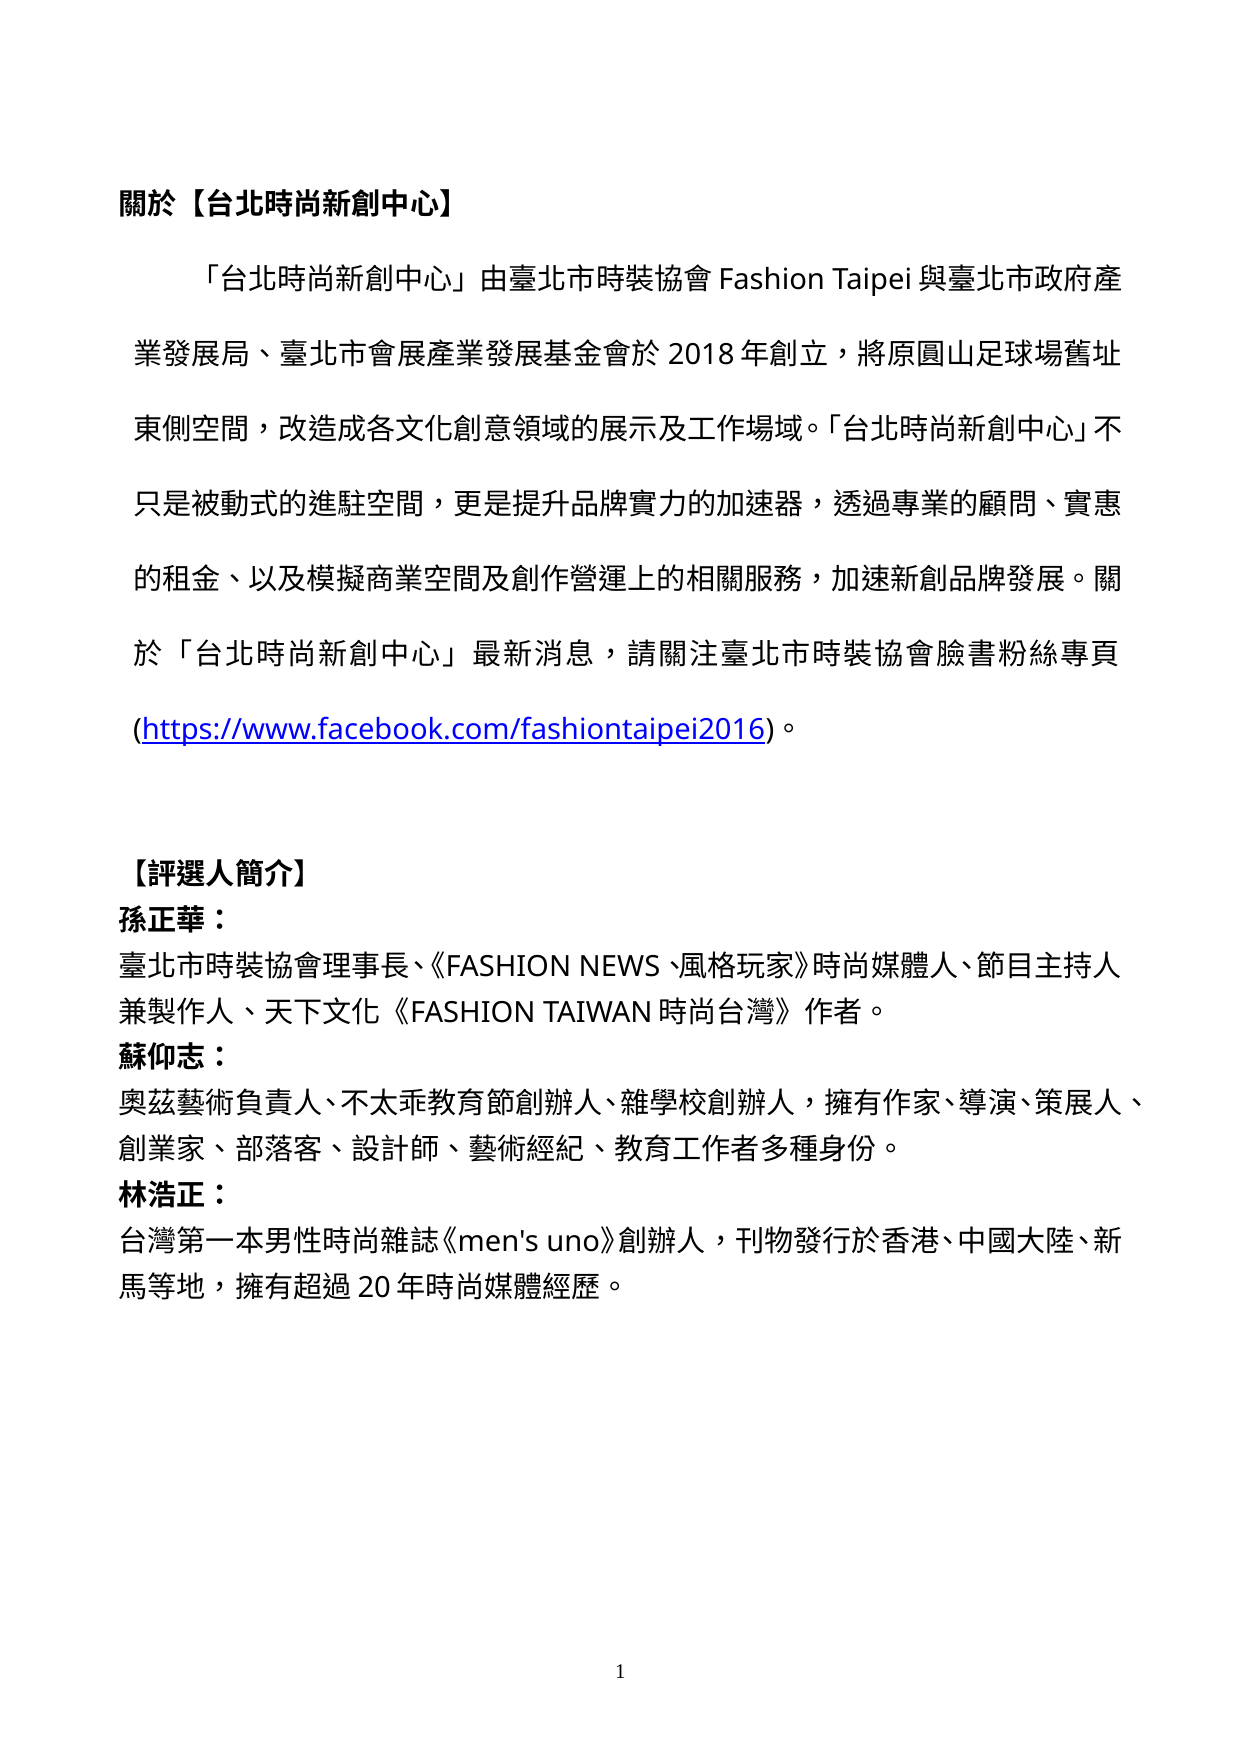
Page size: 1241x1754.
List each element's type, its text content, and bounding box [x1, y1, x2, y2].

text 關於【台北時尚新創中心】 [118, 164, 1122, 239]
text 臺北市時裝協會理事長、《FASHION NEWS、風格玩家》時尚媒體人、節目主持人兼製作人、天下文化《FASHION TAIWAN時尚台灣》作者。 [118, 939, 1122, 1031]
text 林浩正： [118, 1169, 1122, 1214]
text 台灣第一本男性時尚雜誌《men's uno》創辦人，刊物發行於香港、中國大陸、新馬等地，擁有超過20年時尚媒體經歷。 [118, 1214, 1122, 1306]
text 「台北時尚新創中心」由臺北市時裝協會Fashion Taipei與臺北市政府產業發展局、臺北市會展產業發展基金會於2018年創立，將原圓山足球場舊址東側空間，改造成各文化創意領域的展示及工作場域。「台北時尚新創中心」不只是被動式的進駐空間，更是提升品牌實力的加速器，透過專業的顧問、實惠的租金、以及模擬商業空間及創作營運上的相關服務，加速新創品牌發展。關於「台北時尚新創中心」最新消息，請關注臺北市時裝協會臉書粉絲專頁(https://www.facebook.com/fashiontaipei2016)。 [133, 239, 1122, 764]
text 【評選人簡介】 [118, 848, 1122, 894]
text 孫正華： [118, 894, 1122, 939]
text 蘇仰志： [118, 1031, 1122, 1077]
text 奧茲藝術負責人、不太乖教育節創辦人、雜學校創辦人，擁有作家、導演、策展人、創業家、部落客、設計師、藝術經紀、教育工作者多種身份。 [118, 1077, 1122, 1169]
